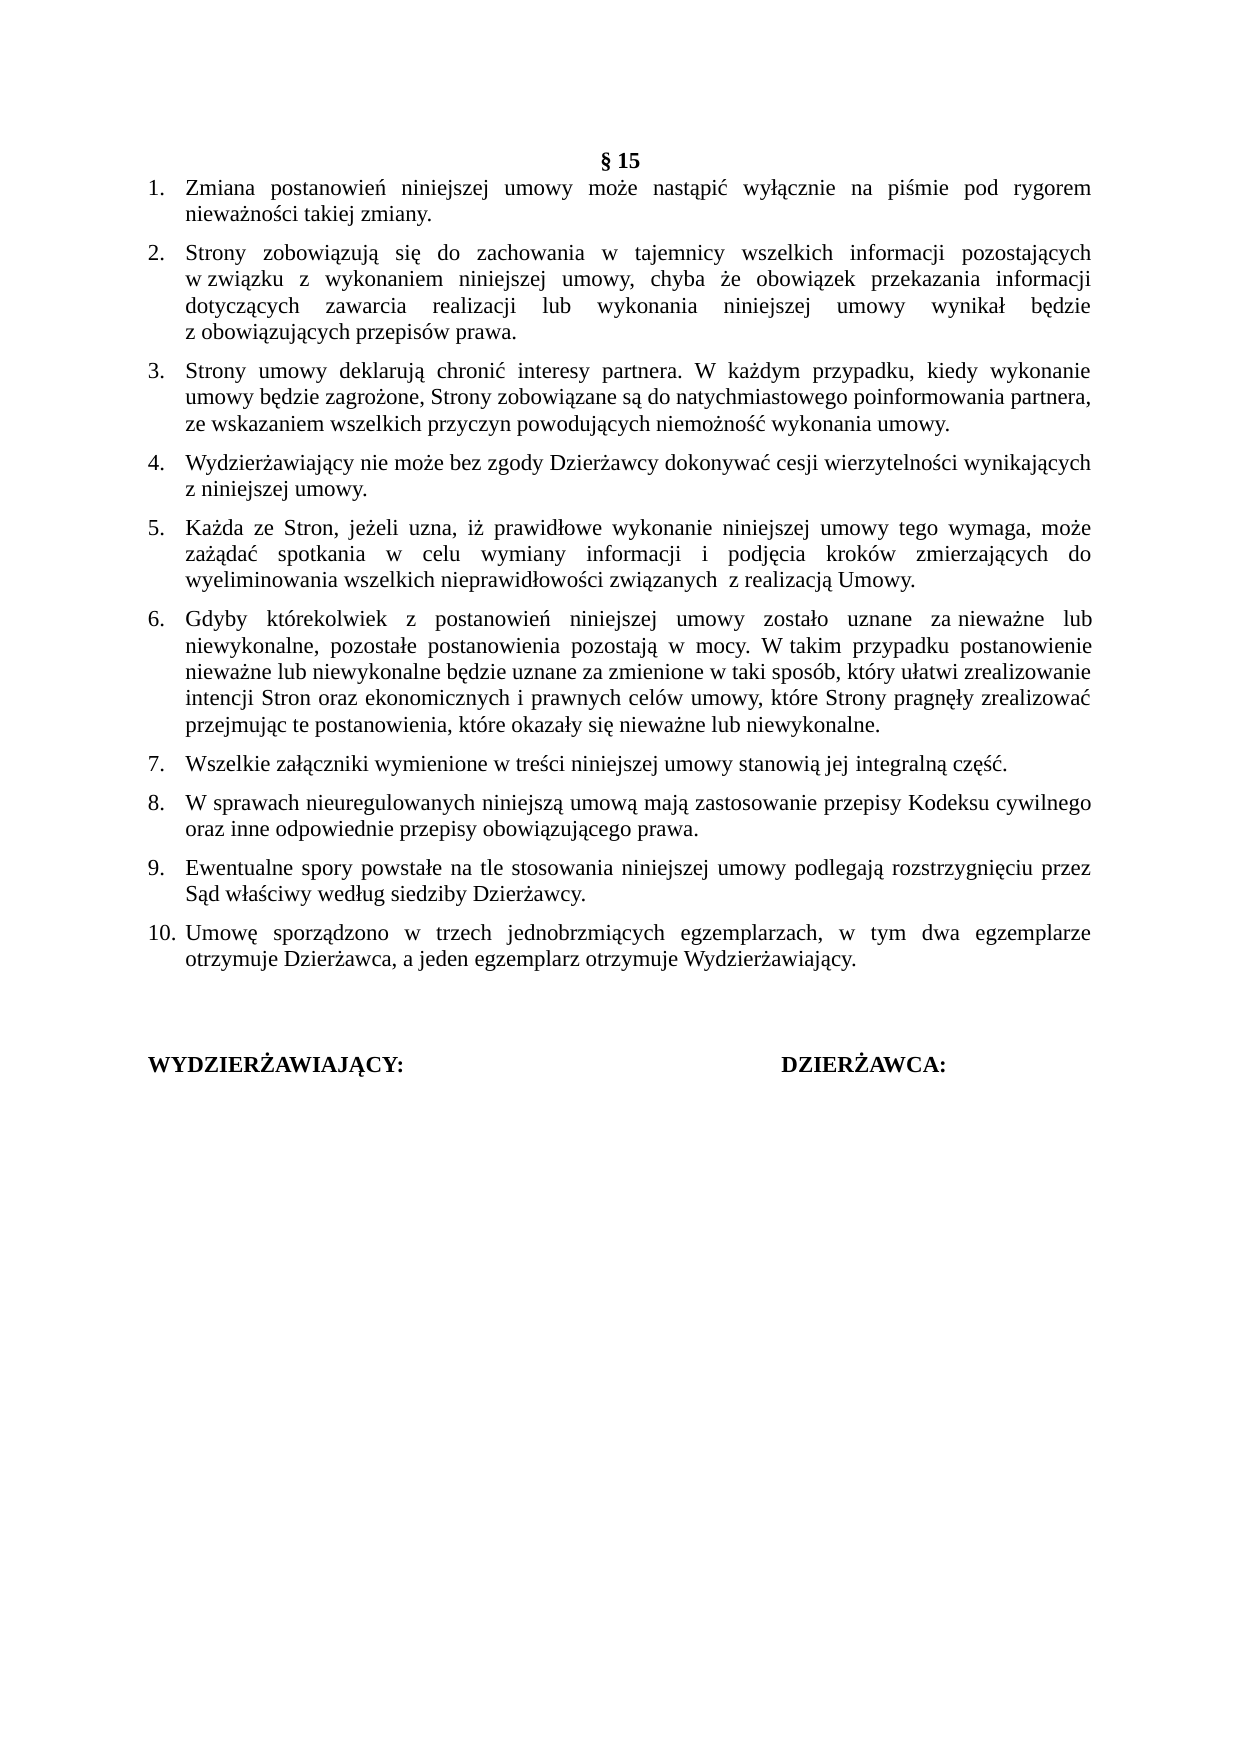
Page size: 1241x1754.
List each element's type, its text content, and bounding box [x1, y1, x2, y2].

list Strony umowy deklarują chronić interesy partnera. W każdym przypadku, kiedy wykonanie umowy będzie zagrożone, Strony zobowiązane są do natychmiastowego poinformowania partnera, ze wskazaniem wszelkich przyczyn powodujących niemożność wykonania umowy. [148, 357, 1092, 436]
list Gdyby którekolwiek z postanowień niniejszej umowy zostało uznane za nieważne lub niewykonalne, pozostałe postanowienia pozostają w mocy. W takim przypadku postanowienie nieważne lub niewykonalne będzie uznane za zmienione w taki sposób, który ułatwi zrealizowanie intencji Stron oraz ekonomicznych i prawnych celów umowy, które Strony pragnęły zrealizować przejmując te postanowienia, które okazały się nieważne lub niewykonalne. [148, 605, 1092, 737]
list Umowę sporządzono w trzech jednobrzmiących egzemplarzach, w tym dwa egzemplarze otrzymuje Dzierżawca, a jeden egzemplarz otrzymuje Wydzierżawiający. [148, 919, 1092, 972]
list W sprawach nieuregulowanych niniejszą umową mają zastosowanie przepisy Kodeksu cywilnego oraz inne odpowiednie przepisy obowiązującego prawa. [148, 788, 1092, 841]
list Każda ze Stron, jeżeli uzna, iż prawidłowe wykonanie niniejszej umowy tego wymaga, może zażądać spotkania w celu wymiany informacji i podjęcia kroków zmierzających do wyeliminowania wszelkich nieprawidłowości związanych z realizacją Umowy. [148, 514, 1092, 593]
text WYDZIERŻAWIAJĄCY: DZIERŻAWCA: [148, 1051, 1092, 1077]
list Zmiana postanowień niniejszej umowy może nastąpić wyłącznie na piśmie pod rygorem nieważności takiej zmiany. [148, 174, 1092, 227]
list Wszelkie załączniki wymienione w treści niniejszej umowy stanowią jej integralną część. [148, 750, 1092, 776]
list Wydzierżawiający nie może bez zgody Dzierżawcy dokonywać cesji wierzytelności wynikających z niniejszej umowy. [148, 449, 1092, 501]
list Ewentualne spory powstałe na tle stosowania niniejszej umowy podlegają rozstrzygnięciu przez Sąd właściwy według siedziby Dzierżawcy. [148, 854, 1092, 906]
list Strony zobowiązują się do zachowania w tajemnicy wszelkich informacji pozostających w związku z wykonaniem niniejszej umowy, chyba że obowiązek przekazania informacji dotyczących zawarcia realizacji lub wykonania niniejszej umowy wynikał będzie z obowiązujących przepisów prawa. [148, 239, 1092, 344]
text § 15 [148, 148, 1092, 174]
